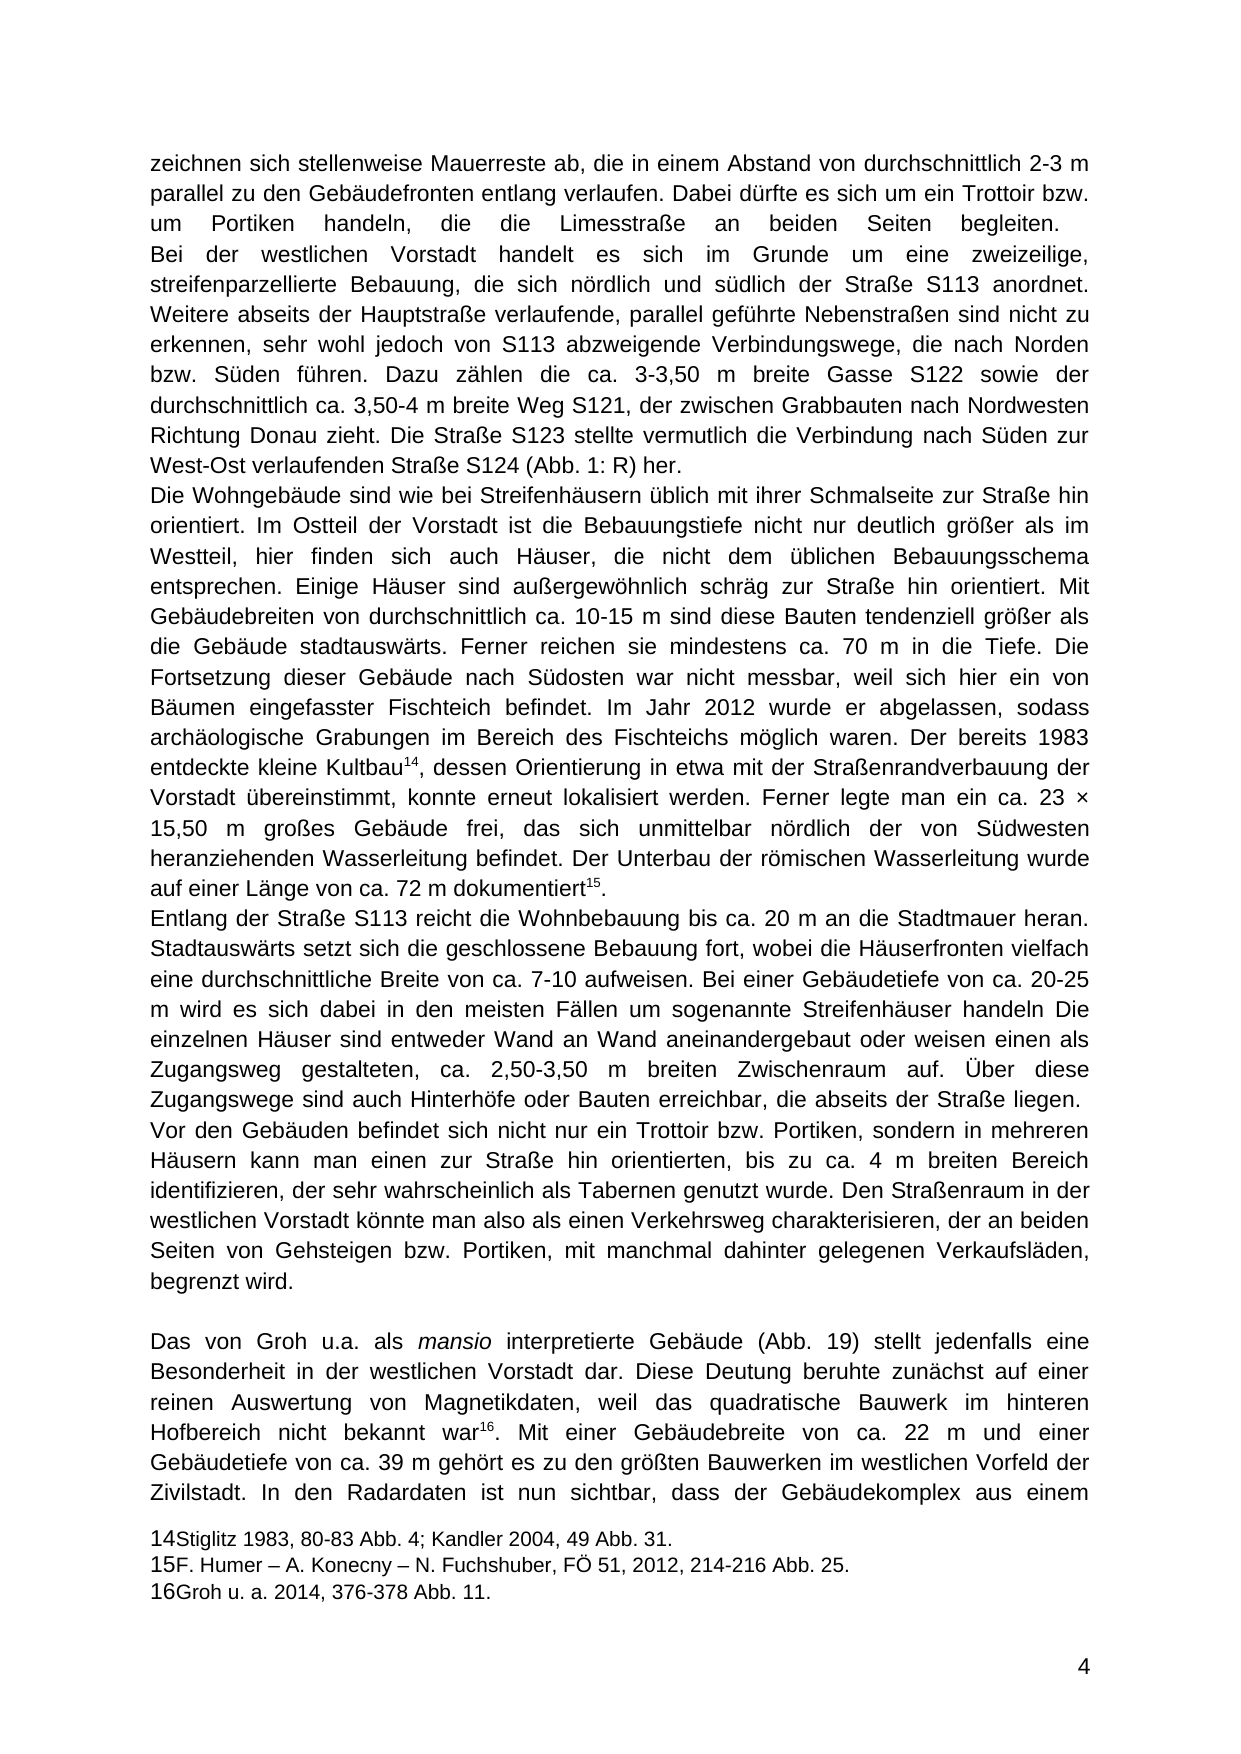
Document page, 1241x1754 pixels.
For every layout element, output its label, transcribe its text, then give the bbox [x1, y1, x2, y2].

text zeichnen sich stellenweise Mauerreste ab, die in einem Abstand von durchschnittlich 2-3 m parallel zu den Gebäudefronten entlang verlaufen. Dabei dürfte es sich um ein Trottoir bzw. um Portiken handeln, die die Limesstraße an beiden Seiten begleiten. Bei der westlichen Vorstadt handelt es sich im Grunde um eine zweizeilige, streifenparzellierte Bebauung, die sich nördlich und südlich der Straße S113 anordnet. Weitere abseits der Hauptstraße verlaufende, parallel geführte Nebenstraßen sind nicht zu erkennen, sehr wohl jedoch von S113 abzweigende Verbindungswege, die nach Norden bzw. Süden führen. Dazu zählen die ca. 3-3,50 m breite Gasse S122 sowie der durchschnittlich ca. 3,50-4 m breite Weg S121, der zwischen Grabbauten nach Nordwesten Richtung Donau zieht. Die Straße S123 stellte vermutlich die Verbindung nach Süden zur West-Ost verlaufenden Straße S124 (Abb. 1: R) her. [150, 150, 1090, 478]
text Groh u. a. 2014, 376-378 Abb. 11. [150, 1578, 1090, 1604]
text Das von Groh u.a. als mansio interpretierte Gebäude (Abb. 19) stellt jedenfalls eine Besonderheit in der westlichen Vorstadt dar. Diese Deutung beruhte zunächst auf einer reinen Auswertung von Magnetikdaten, weil das quadratische Bauwerk im hinteren Hofbereich nicht bekannt war. Mit einer Gebäudebreite von ca. 22 m und einer Gebäudetiefe von ca. 39 m gehört es zu den größten Bauwerken im westlichen Vorfeld der Zivilstadt. In den Radardaten ist nun sichtbar, dass der Gebäudekomplex aus einem [150, 1298, 1090, 1506]
text Stiglitz 1983, 80-83 Abb. 4; Kandler 2004, 49 Abb. 31. [150, 1525, 1090, 1551]
text F. Humer – A. Konecny – N. Fuchshuber, FÖ 51, 2012, 214-216 Abb. 25. [150, 1551, 1090, 1578]
text Entlang der Straße S113 reicht die Wohnbebauung bis ca. 20 m an die Stadtmauer heran. Stadtauswärts setzt sich die geschlossene Bebauung fort, wobei die Häuserfronten vielfach eine durchschnittliche Breite von ca. 7-10 aufweisen. Bei einer Gebäudetiefe von ca. 20-25 m wird es sich dabei in den meisten Fällen um sogenannte Streifenhäuser handeln Die einzelnen Häuser sind entweder Wand an Wand aneinandergebaut oder weisen einen als Zugangsweg gestalteten, ca. 2,50-3,50 m breiten Zwischenraum auf. Über diese Zugangswege sind auch Hinterhöfe oder Bauten erreichbar, die abseits der Straße liegen. Vor den Gebäuden befindet sich nicht nur ein Trottoir bzw. Portiken, sondern in mehreren Häusern kann man einen zur Straße hin orientierten, bis zu ca. 4 m breiten Bereich identifizieren, der sehr wahrscheinlich als Tabernen genutzt wurde. Den Straßenraum in der westlichen Vorstadt könnte man also als einen Verkehrsweg charakterisieren, der an beiden Seiten von Gehsteigen bzw. Portiken, mit manchmal dahinter gelegenen Verkaufsläden, begrenzt wird. [150, 905, 1090, 1294]
text Die Wohngebäude sind wie bei Streifenhäusern üblich mit ihrer Schmalseite zur Straße hin orientiert. Im Ostteil der Vorstadt ist die Bebauungstiefe nicht nur deutlich größer als im Westteil, hier finden sich auch Häuser, die nicht dem üblichen Bebauungsschema entsprechen. Einige Häuser sind außergewöhnlich schräg zur Straße hin orientiert. Mit Gebäudebreiten von durchschnittlich ca. 10-15 m sind diese Bauten tendenziell größer als die Gebäude stadtauswärts. Ferner reichen sie mindestens ca. 70 m in die Tiefe. Die Fortsetzung dieser Gebäude nach Südosten war nicht messbar, weil sich hier ein von Bäumen eingefasster Fischteich befindet. Im Jahr 2012 wurde er abgelassen, sodass archäologische Grabungen im Bereich des Fischteichs möglich waren. Der bereits 1983 entdeckte kleine Kultbau, dessen Orientierung in etwa mit der Straßenrandverbauung der Vorstadt übereinstimmt, konnte erneut lokalisiert werden. Ferner legte man ein ca. 23 × 15,50 m großes Gebäude frei, das sich unmittelbar nördlich der von Südwesten heranziehenden Wasserleitung befindet. Der Unterbau der römischen Wasserleitung wurde auf einer Länge von ca. 72 m dokumentiert. [150, 482, 1090, 901]
